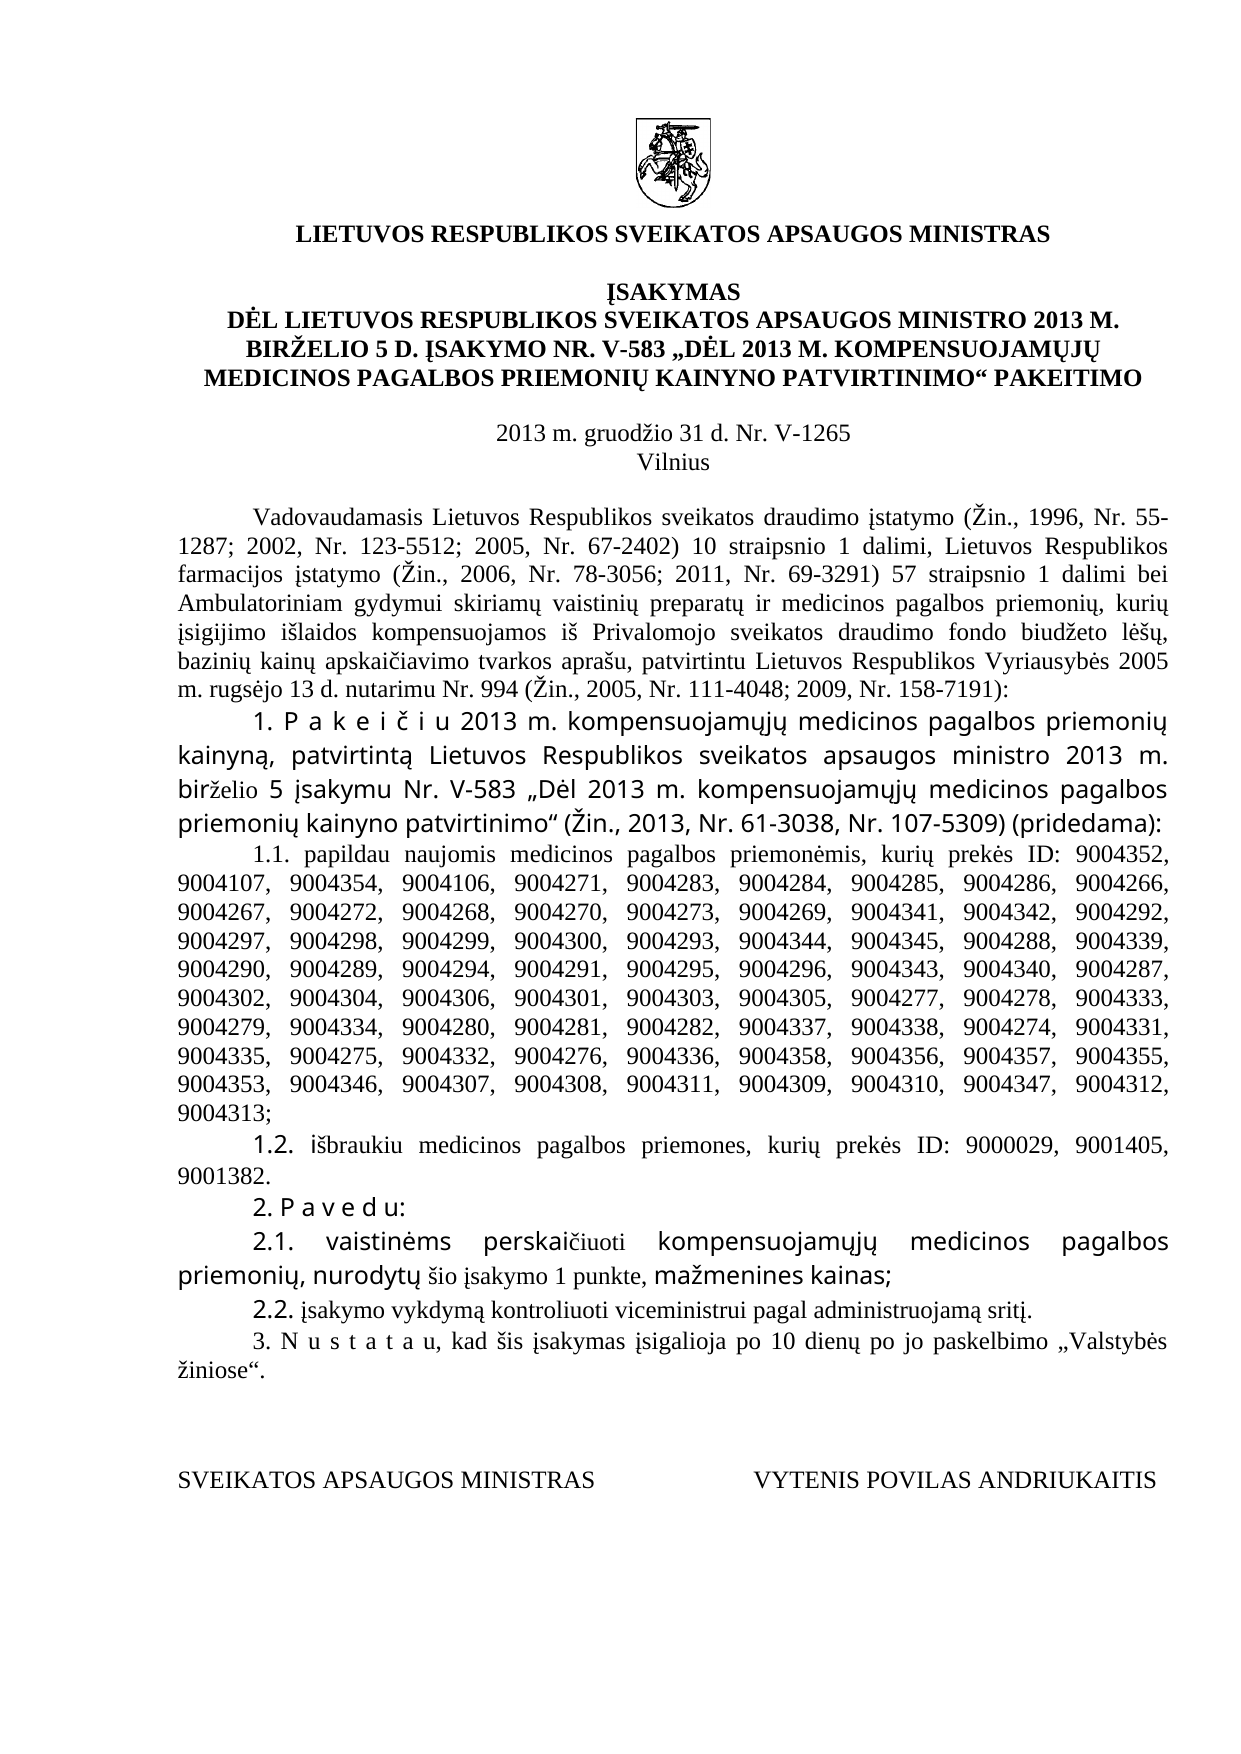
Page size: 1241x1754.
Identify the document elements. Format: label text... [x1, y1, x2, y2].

text 3. N u s t a t a u, kad šis įsakymas įsigalioja po 10 dienų po jo paskelbimo „Valstybės žiniose“. [177, 1326, 1169, 1383]
text 2. P a v e d u: [177, 1190, 1169, 1224]
text 2.2. įsakymo vykdymą kontroliuoti viceministrui pagal administruojamą sritį. [177, 1292, 1169, 1326]
text 2.1. vaistinėms perskaičiuoti kompensuojamųjų medicinos pagalbos priemonių, nurodytų šio įsakymo 1 punkte, mažmenines kainas; [177, 1224, 1169, 1292]
text ĮSAKYMAS [177, 277, 1169, 306]
text LIETUVOS RESPUBLIKOS SVEIKATOS APSAUGOS MINISTRAS [177, 219, 1169, 248]
text 2013 m. gruodžio 31 d. Nr. V-1265 [177, 418, 1169, 447]
text Vadovaudamasis Lietuvos Respublikos sveikatos draudimo įstatymo (Žin., 1996, Nr. 55-1287; 2002, Nr. 123-5512; 2005, Nr. 67-2402) 10 straipsnio 1 dalimi, Lietuvos Respublikos farmacijos įstatymo (Žin., 2006, Nr. 78-3056; 2011, Nr. 69-3291) 57 straipsnio 1 dalimi bei Ambulatoriniam gydymui skiriamų vaistinių preparatų ir medicinos pagalbos priemonių, kurių įsigijimo išlaidos kompensuojamos iš Privalomojo sveikatos draudimo fondo biudžeto lėšų, bazinių kainų apskaičiavimo tvarkos aprašu, patvirtintu Lietuvos Respublikos Vyriausybės 2005 m. rugsėjo 13 d. nutarimu Nr. 994 (Žin., 2005, Nr. 111-4048; 2009, Nr. 158-7191): [177, 502, 1169, 703]
text DĖL LIETUVOS RESPUBLIKOS SVEIKATOS APSAUGOS MINISTRO 2013 M. BIRŽELIO 5 D. ĮSAKYMO NR. V-583 „DĖL 2013 M. KOMPENSUOJAMŲJŲ MEDICINOS PAGALBOS PRIEMONIŲ KAINYNO PATVIRTINIMO“ PAKEITIMO [177, 306, 1169, 392]
text 1.2. išbraukiu medicinos pagalbos priemones, kurių prekės ID: 9000029, 9001405, 9001382. [177, 1127, 1169, 1190]
text SVEIKATOS APSAUGOS MINISTRAS VYTENIS POVILAS ANDRIUKAITIS [177, 1465, 1169, 1494]
text 1. P a k e i č i u 2013 m. kompensuojamųjų medicinos pagalbos priemonių kainyną, patvirtintą Lietuvos Respublikos sveikatos apsaugos ministro 2013 m. birželio 5 įsakymu Nr. V-583 „Dėl 2013 m. kompensuojamųjų medicinos pagalbos priemonių kainyno patvirtinimo“ (Žin., 2013, Nr. 61-3038, Nr. 107-5309) (pridedama): [177, 703, 1169, 839]
text Vilnius [177, 447, 1169, 476]
text 1.1. papildau naujomis medicinos pagalbos priemonėmis, kurių prekės ID: 9004352, 9004107, 9004354, 9004106, 9004271, 9004283, 9004284, 9004285, 9004286, 9004266, 9004267, 9004272, 9004268, 9004270, 9004273, 9004269, 9004341, 9004342, 9004292, 9004297, 9004298, 9004299, 9004300, 9004293, 9004344, 9004345, 9004288, 9004339, 9004290, 9004289, 9004294, 9004291, 9004295, 9004296, 9004343, 9004340, 9004287, 9004302, 9004304, 9004306, 9004301, 9004303, 9004305, 9004277, 9004278, 9004333, 9004279, 9004334, 9004280, 9004281, 9004282, 9004337, 9004338, 9004274, 9004331, 9004335, 9004275, 9004332, 9004276, 9004336, 9004358, 9004356, 9004357, 9004355, 9004353, 9004346, 9004307, 9004308, 9004311, 9004309, 9004310, 9004347, 9004312, 9004313; [177, 839, 1169, 1127]
